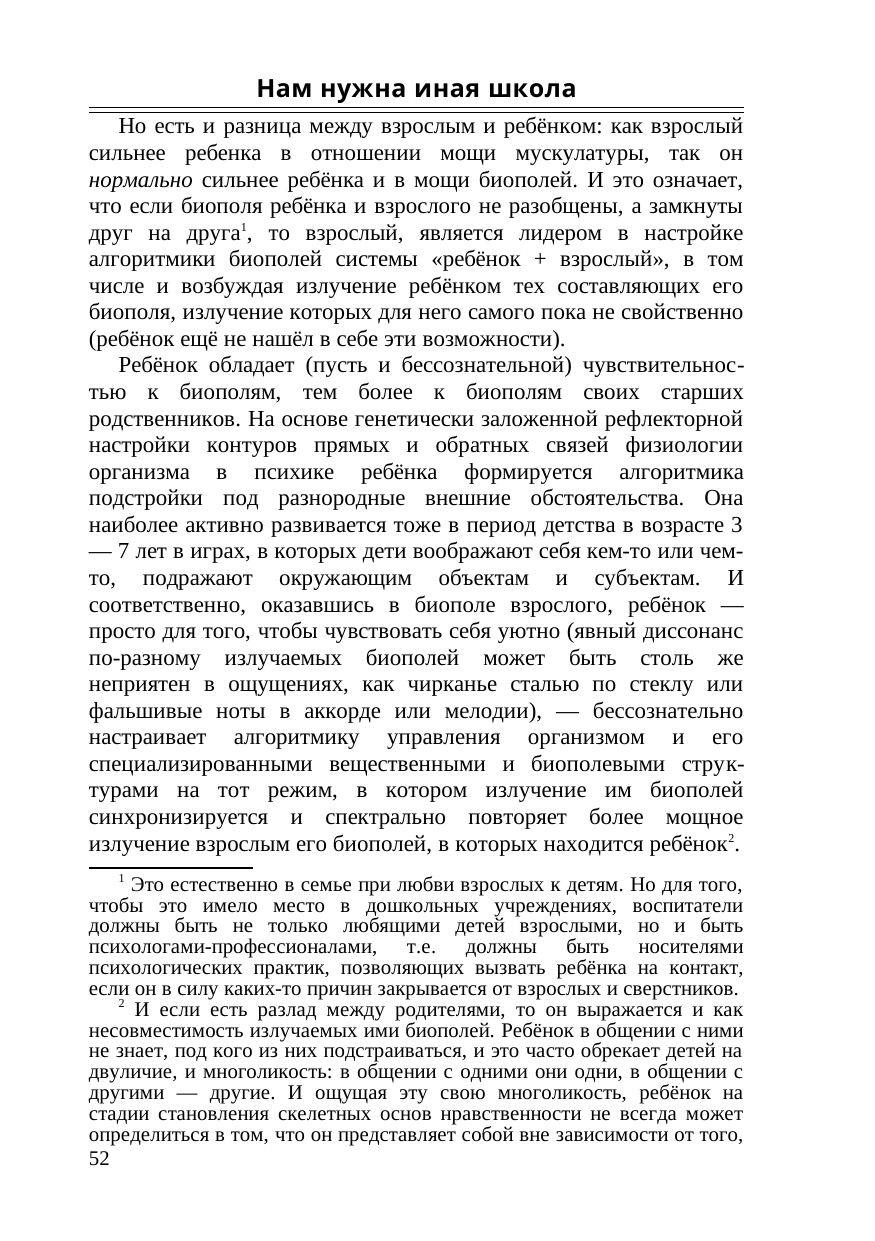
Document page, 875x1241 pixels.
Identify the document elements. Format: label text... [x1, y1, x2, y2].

text Ребёнок обладает (пусть и бессознательной) чувствительнос­тью к биополям, тем более к биополям своих старших родственников. На основе генетически заложенной рефлекторной настрой­ки контуров прямых и обратных связей физиологии организма в психике ребёнка формируется алгоритмика подстройки под разнородные внешние обстоятельства. Она наиболее активно развивается тоже в период детства в возрасте 3 — 7 лет в играх, в которых дети воображают себя кем-то или чем-то, подражают окружающим объектам и субъектам. И соответственно, оказавшись в биополе взрослого, ребёнок — просто для того, чтобы чувствовать себя уютно (явный диссонанс по-разному излучаемых биополей может быть столь же неприятен в ощущениях, как чирканье сталью по стеклу или фальшивые ноты в аккорде или мелодии), — бессознательно настраивает алгоритмику управления организмом и его специализированными вещественными и биополевыми стру­к­турами на тот режим, в котором излучение им биополей синхронизируется и спектрально повторяет более мощное излучение взрослым его биополей, в которых находится ребёнок. [89, 351, 744, 856]
text И если есть разлад между родителями, то он выражается и как несовместимость излучаемых ими биополей. Ребёнок в общении с ними не знает, под кого из них подстраиваться, и это часто обрекает детей на двуличие, и многоликость: в общении с одними они одни, в общении с другими — другие. И ощущая эту свою многоликость, ребёнок на стадии становления скелетных основ нравственности не всегда может определиться в том, что он представляет собой вне зависимости от того, [89, 999, 744, 1145]
text Но есть и разница между взрослым и ребёнком: как взрослый сильнее ребенка в отношении мощи мускулатуры, так он нормально сильнее ребёнка и в мощи биополей. И это означает, что если биополя ребёнка и взрослого не разобщены, а замкнуты друг на друга, то взрослый, является лидером в настройке алгоритмики биополей системы «ребёнок + взрослый», в том числе и возбуждая излучение ребёнком тех составляющих его биополя, излучение которых для него самого пока не свойственно (ребёнок ещё не нашёл в себе эти возможности). [89, 113, 744, 351]
text Это естественно в семье при любви взрослых к детям. Но для того, чтобы это имело место в дошкольных учреждениях, воспитатели должны быть не только любящими детей взрослыми, но и быть психологами-профессионалами, т.е. должны быть носителями психологических практик, позволяющих вызвать ребёнка на контакт, если он в силу каких-то причин закрывается от взрослых и сверстников. [89, 874, 744, 999]
